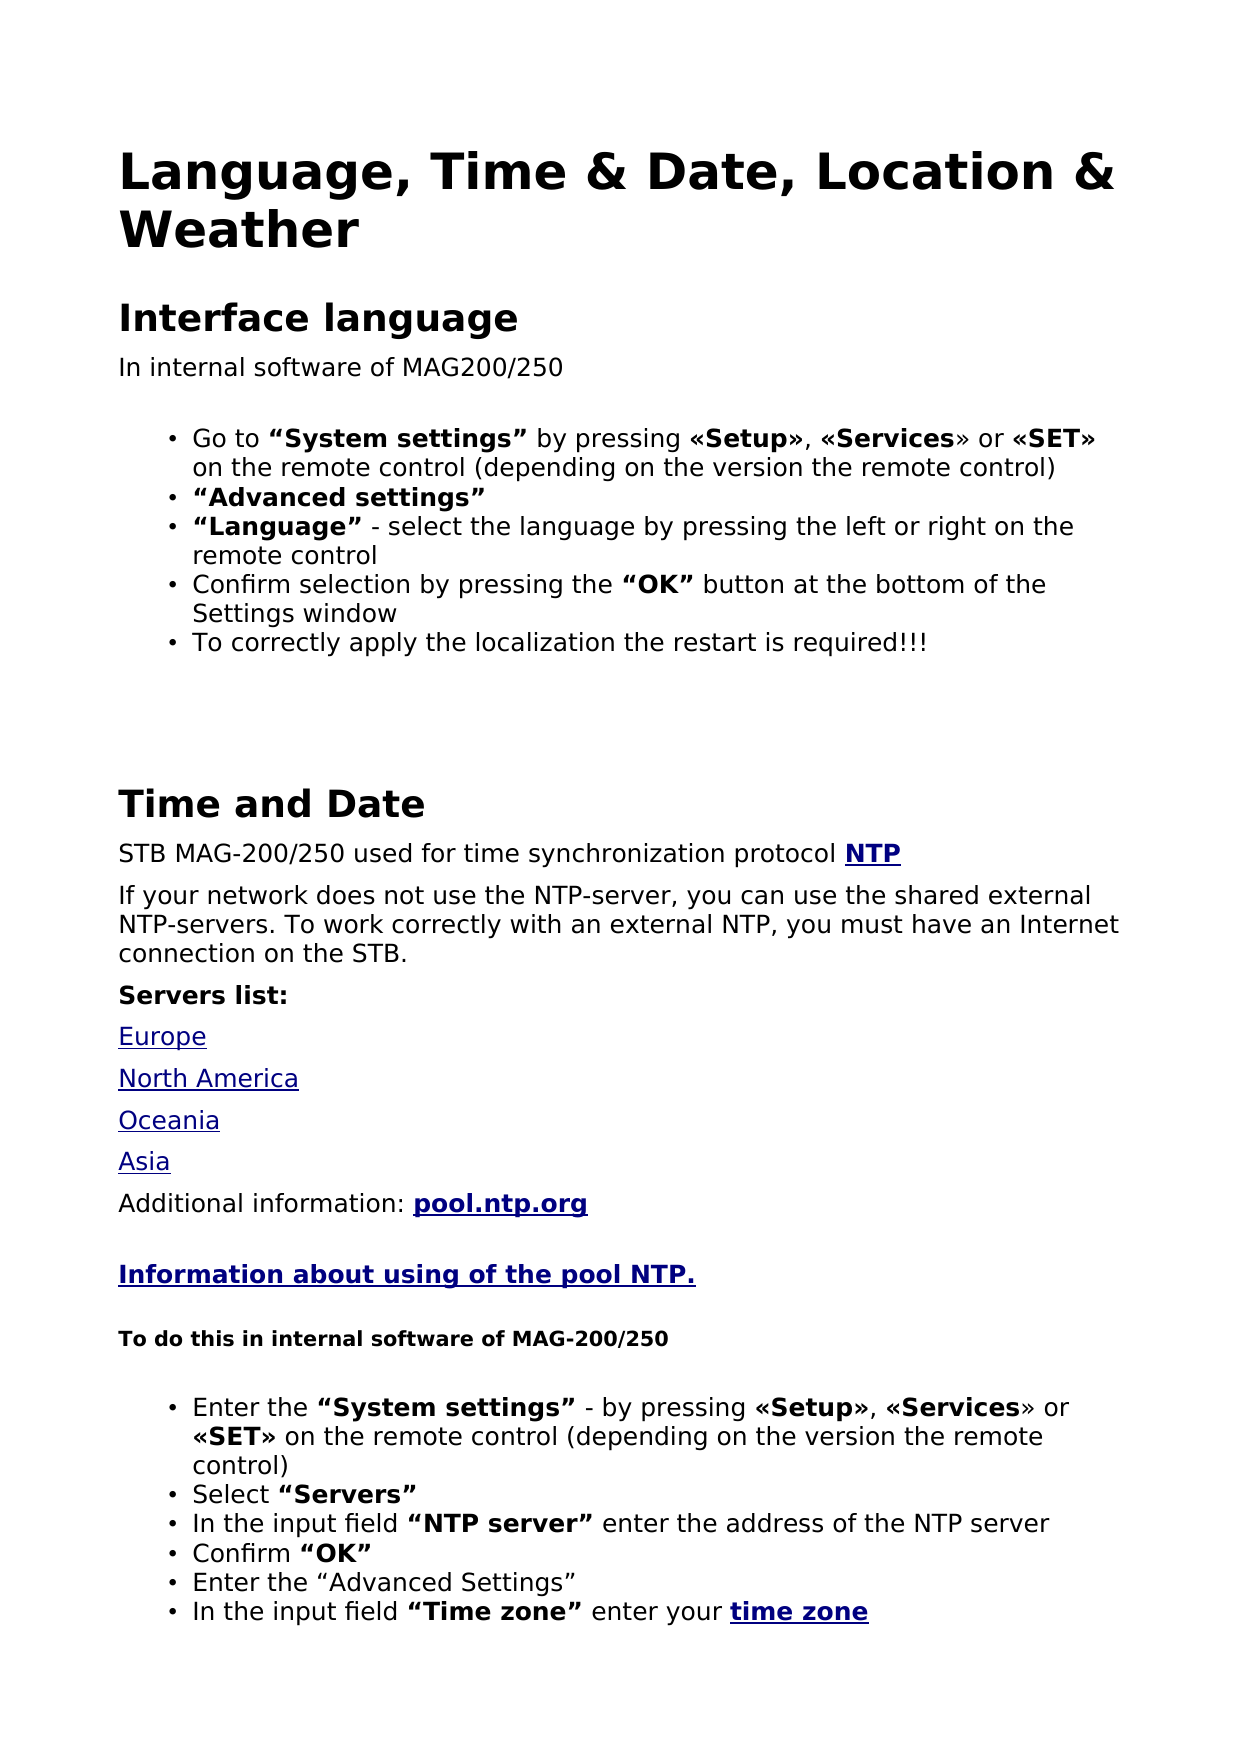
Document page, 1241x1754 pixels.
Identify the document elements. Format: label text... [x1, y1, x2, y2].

list Go to “System settings” by pressing «Setup», «Services» or «SET» on the remote control (depending on the version the remote control) [177, 424, 1122, 483]
list Confirm “OK” [177, 1539, 1122, 1568]
list Enter the “System settings” - by pressing «Setup», «Services» or «SET» on the remote control (depending on the version the remote control) [177, 1393, 1122, 1480]
list Select “Servers” [177, 1480, 1122, 1509]
list “Advanced settings” [177, 483, 1122, 512]
text Oceania [118, 1106, 1122, 1135]
text Asia [118, 1147, 1122, 1177]
text Additional information: pool.ntp.org [118, 1189, 1122, 1247]
text STB MAG-200/250 used for time synchronization protocol NTP [118, 839, 1122, 868]
text Servers list: [118, 981, 1122, 1010]
list Enter the “Advanced Settings” [177, 1568, 1122, 1597]
list In the input field “NTP server” enter the address of the NTP server [177, 1509, 1122, 1539]
list “Language” - select the language by pressing the left or right on the remote control [177, 512, 1122, 570]
list Confirm selection by pressing the “OK” button at the bottom of the Settings window [177, 570, 1122, 628]
list In the input field “Time zone” enter your time zone [177, 1597, 1122, 1626]
text North America [118, 1064, 1122, 1093]
subtitle Language, Time & Date, Location & Weather [118, 143, 1122, 259]
subtitle Interface language [118, 297, 1122, 341]
text Europe [118, 1022, 1122, 1052]
subtitle To do this in internal software of MAG-200/250 [118, 1327, 1122, 1351]
text Information about using of the pool NTP. [118, 1260, 1122, 1289]
text If your network does not use the NTP-server, you can use the shared external NTP-servers. To work correctly with an external NTP, you must have an Internet connection on the STB. [118, 881, 1122, 968]
list To correctly apply the localization the restart is required!!! [177, 628, 1122, 658]
subtitle Time and Date [118, 783, 1122, 827]
text In internal software of MAG200/250 [118, 353, 1122, 382]
